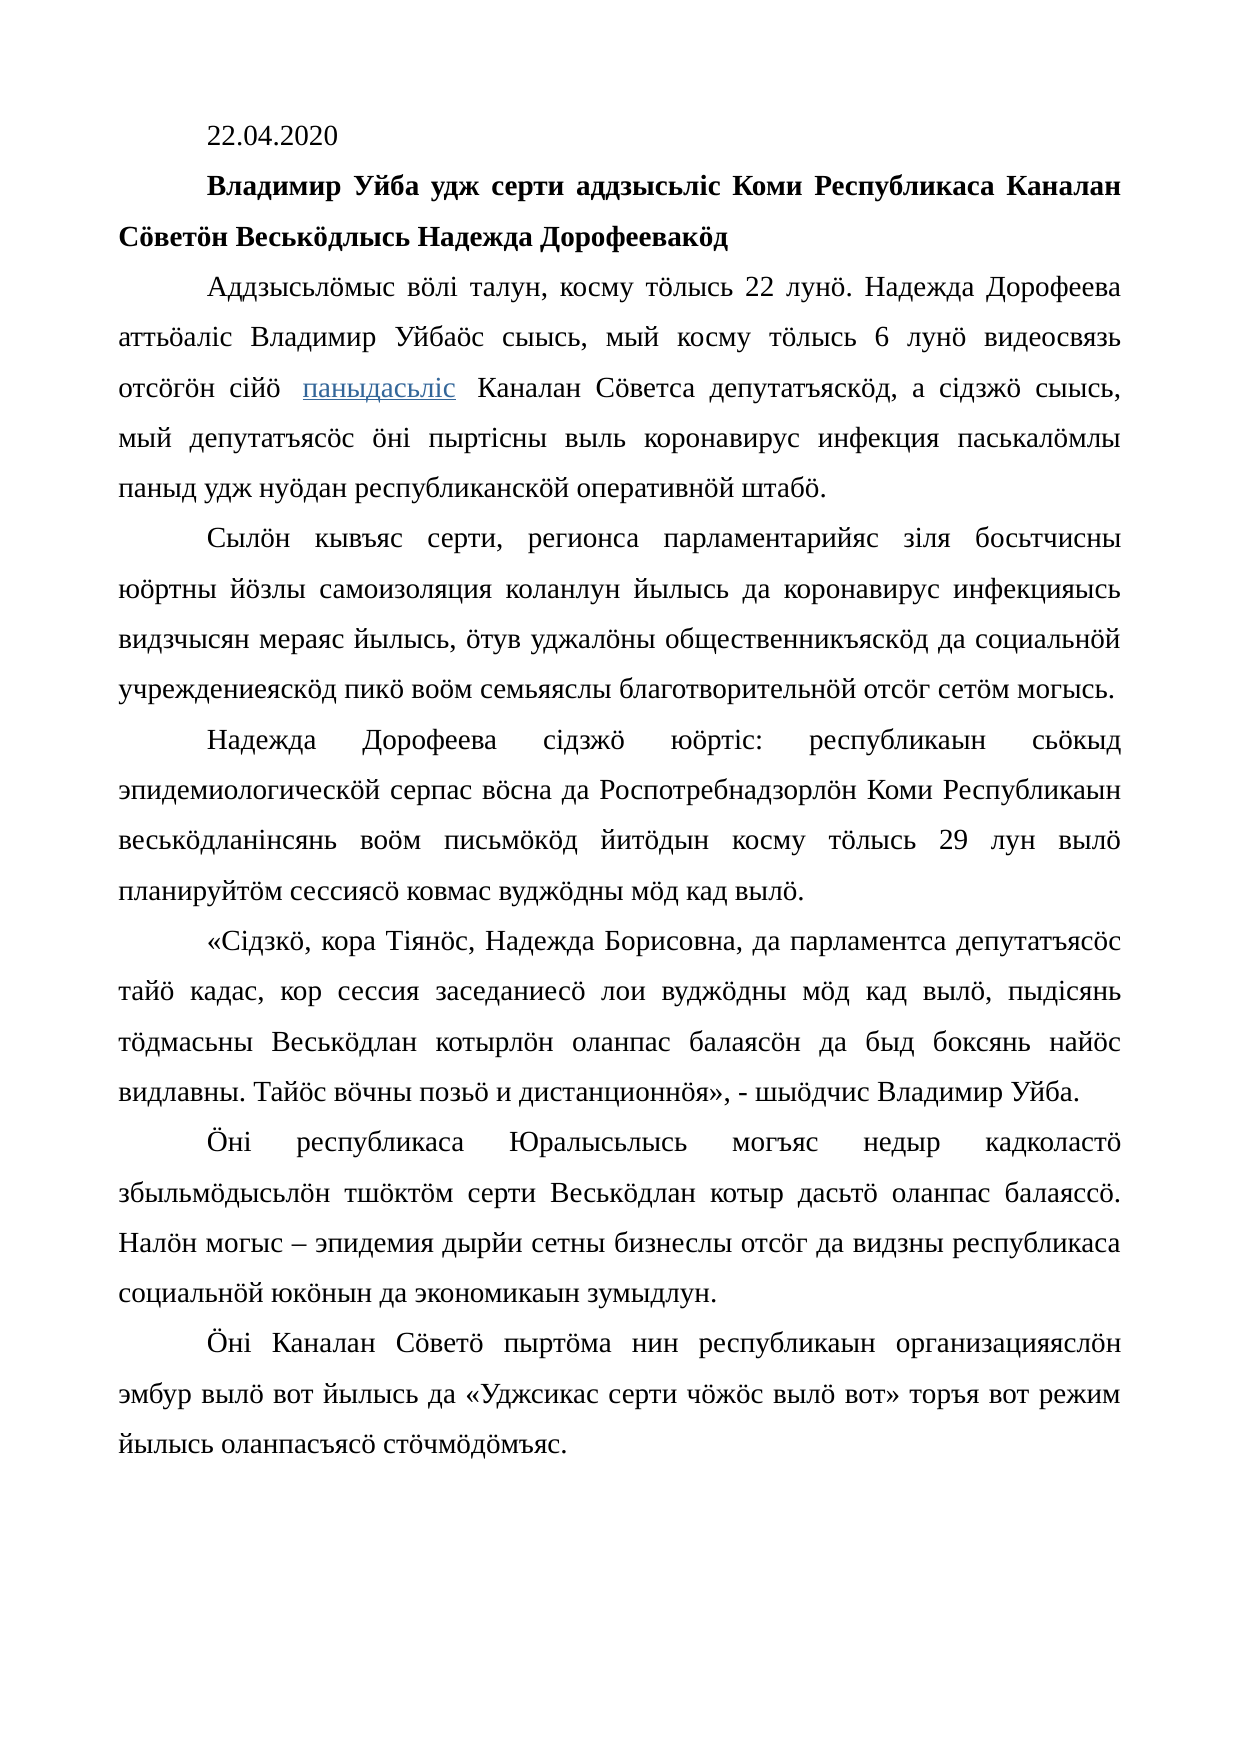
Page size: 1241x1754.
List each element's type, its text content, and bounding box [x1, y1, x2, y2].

text Аддзысьлӧмыс вӧлі талун, косму тӧлысь 22 лунӧ. Надежда Дорофеева аттьӧаліс Владимир Уйбаӧс сыысь, мый косму тӧлысь 6 лунӧ видеосвязь отсӧгӧн сійӧ паныдасьліс Каналан Сӧветса депутатъяскӧд, а сідзжӧ сыысь, мый депутатъясӧс ӧні пыртісны выль коронавирус инфекция паськалӧмлы паныд удж нуӧдан республиканскӧй оперативнӧй штабӧ. [118, 269, 1122, 504]
text 22.04.2020 [118, 118, 1122, 152]
text Владимир Уйба удж серти аддзысьліс Коми Республикаса Каналан Сӧветӧн Веськӧдлысь Надежда Дорофеевакӧд [118, 168, 1122, 252]
text Надежда Дорофеева сідзжӧ юӧртіс: республикаын сьӧкыд эпидемиологическӧй серпас вӧсна да Роспотребнадзорлӧн Коми Республикаын веськӧдланінсянь воӧм письмӧкӧд йитӧдын косму тӧлысь 29 лун вылӧ планируйтӧм сессиясӧ ковмас вуджӧдны мӧд кад вылӧ. [118, 722, 1122, 906]
text Ӧні Каналан Сӧветӧ пыртӧма нин республикаын организацияяслӧн эмбур вылӧ вот йылысь да «Уджсикас серти чӧжӧс вылӧ вот» торъя вот режим йылысь оланпасъясӧ стӧчмӧдӧмъяс. [118, 1326, 1122, 1460]
text Ӧні республикаса Юралысьлысь могъяс недыр кадколастӧ збыльмӧдысьлӧн тшӧктӧм серти Веськӧдлан котыр дасьтӧ оланпас балаяссӧ. Налӧн могыс – эпидемия дырйи сетны бизнеслы отсӧг да видзны республикаса социальнӧй юкӧнын да экономикаын зумыдлун. [118, 1124, 1122, 1309]
text «Сідзкӧ, кора Тіянӧс, Надежда Борисовна, да парламентса депутатъясӧс тайӧ кадас, кор сессия заседаниесӧ лои вуджӧдны мӧд кад вылӧ, пыдісянь тӧдмасьны Веськӧдлан котырлӧн оланпас балаясӧн да быд боксянь найӧс видлавны. Тайӧс вӧчны позьӧ и дистанционнӧя», - шыӧдчис Владимир Уйба. [118, 923, 1122, 1108]
text Сылӧн кывъяс серти, регионса парламентарийяс зіля босьтчисны юӧртны йӧзлы самоизоляция коланлун йылысь да коронавирус инфекцияысь видзчысян мераяс йылысь, ӧтув уджалӧны общественникъяскӧд да социальнӧй учреждениеяскӧд пикӧ воӧм семьяяслы благотворительнӧй отсӧг сетӧм могысь. [118, 521, 1122, 705]
